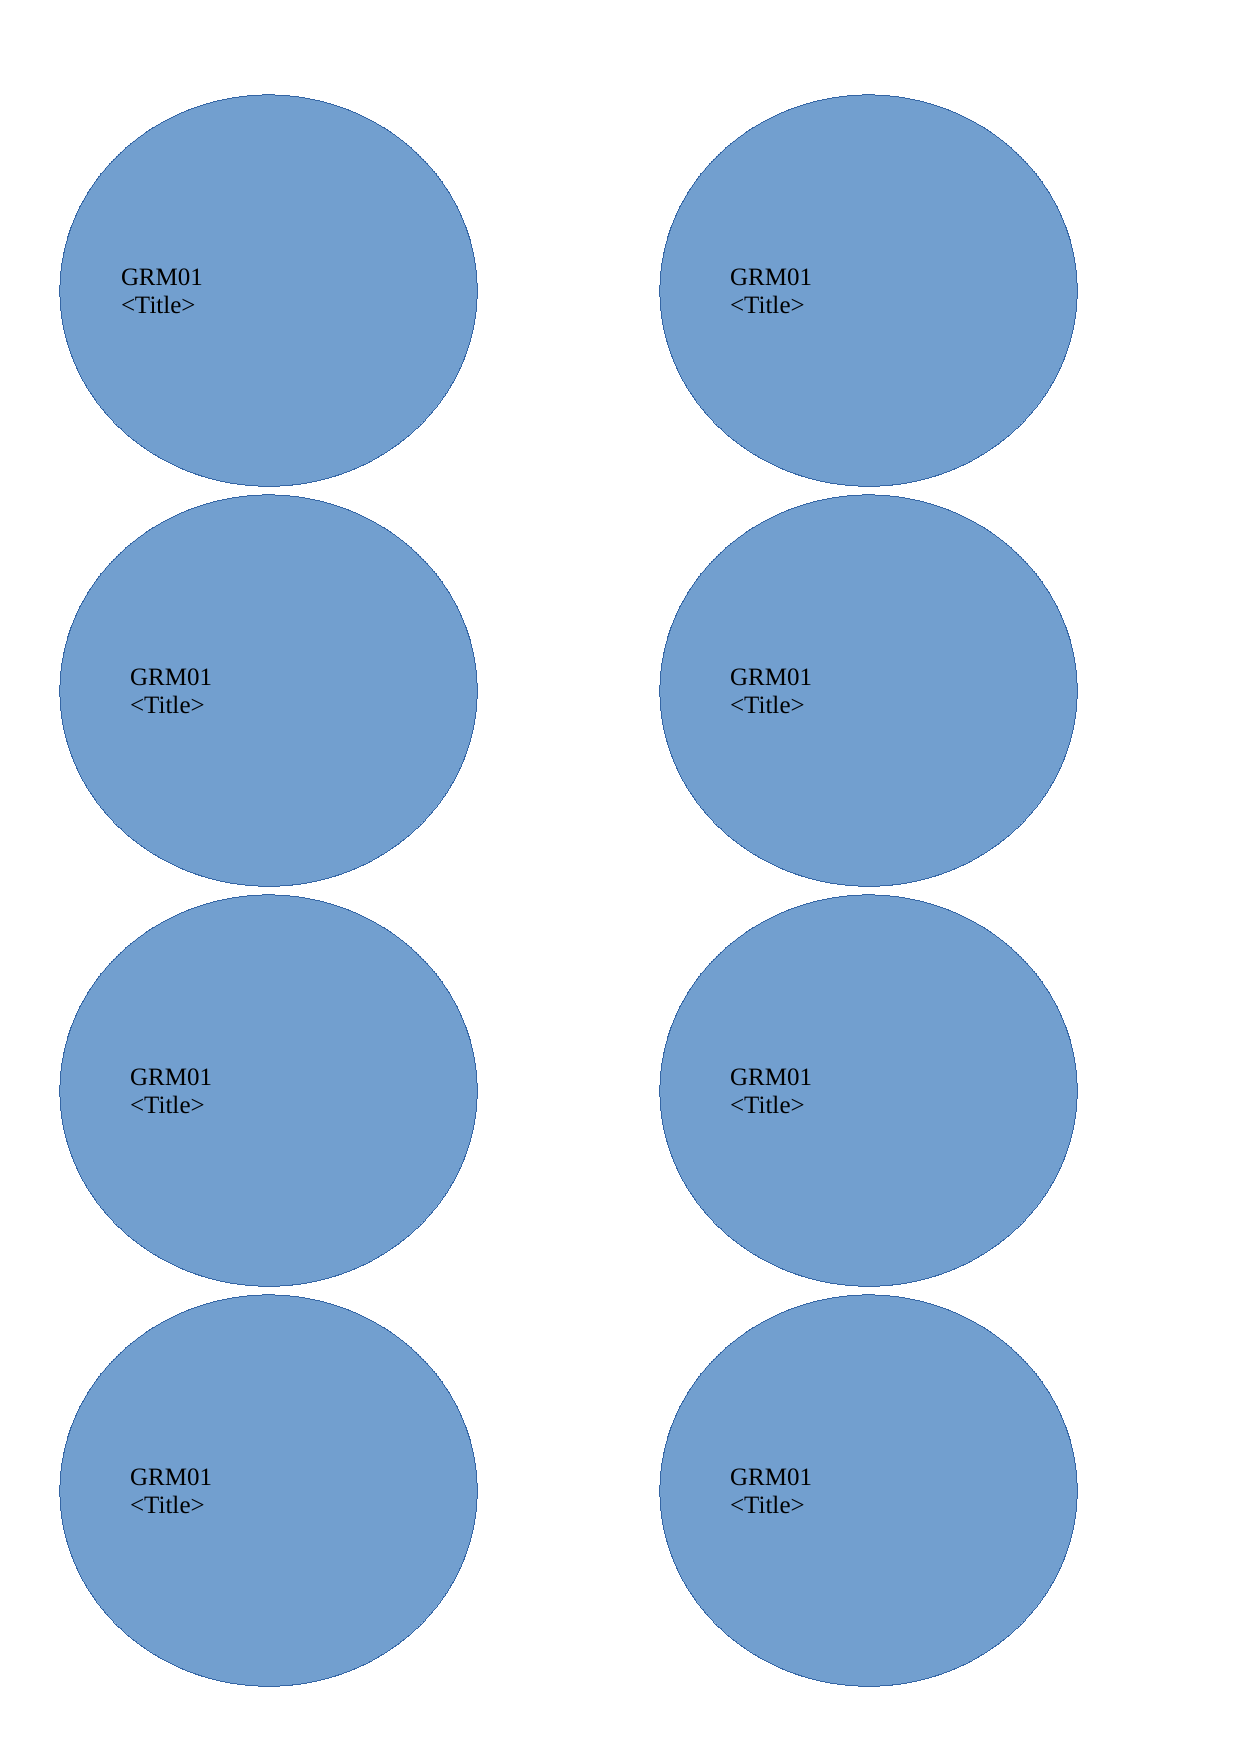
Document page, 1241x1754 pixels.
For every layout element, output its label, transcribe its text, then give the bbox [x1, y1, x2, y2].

text <Title> [730, 1491, 1007, 1519]
text GRM01 [730, 1462, 1007, 1491]
text <Title> [130, 1491, 407, 1519]
text <Title> [130, 1091, 407, 1119]
text <Title> [730, 1091, 1007, 1119]
text GRM01 [730, 1062, 1007, 1091]
text GRM01 [130, 1462, 407, 1491]
text GRM01 [130, 1062, 407, 1091]
text GRM01 [730, 662, 1007, 691]
text <Title> [730, 291, 1007, 319]
text GRM01 [730, 262, 1007, 291]
text <Title> [730, 691, 1007, 719]
text <Title> [130, 691, 407, 719]
text GRM01 [130, 662, 407, 691]
